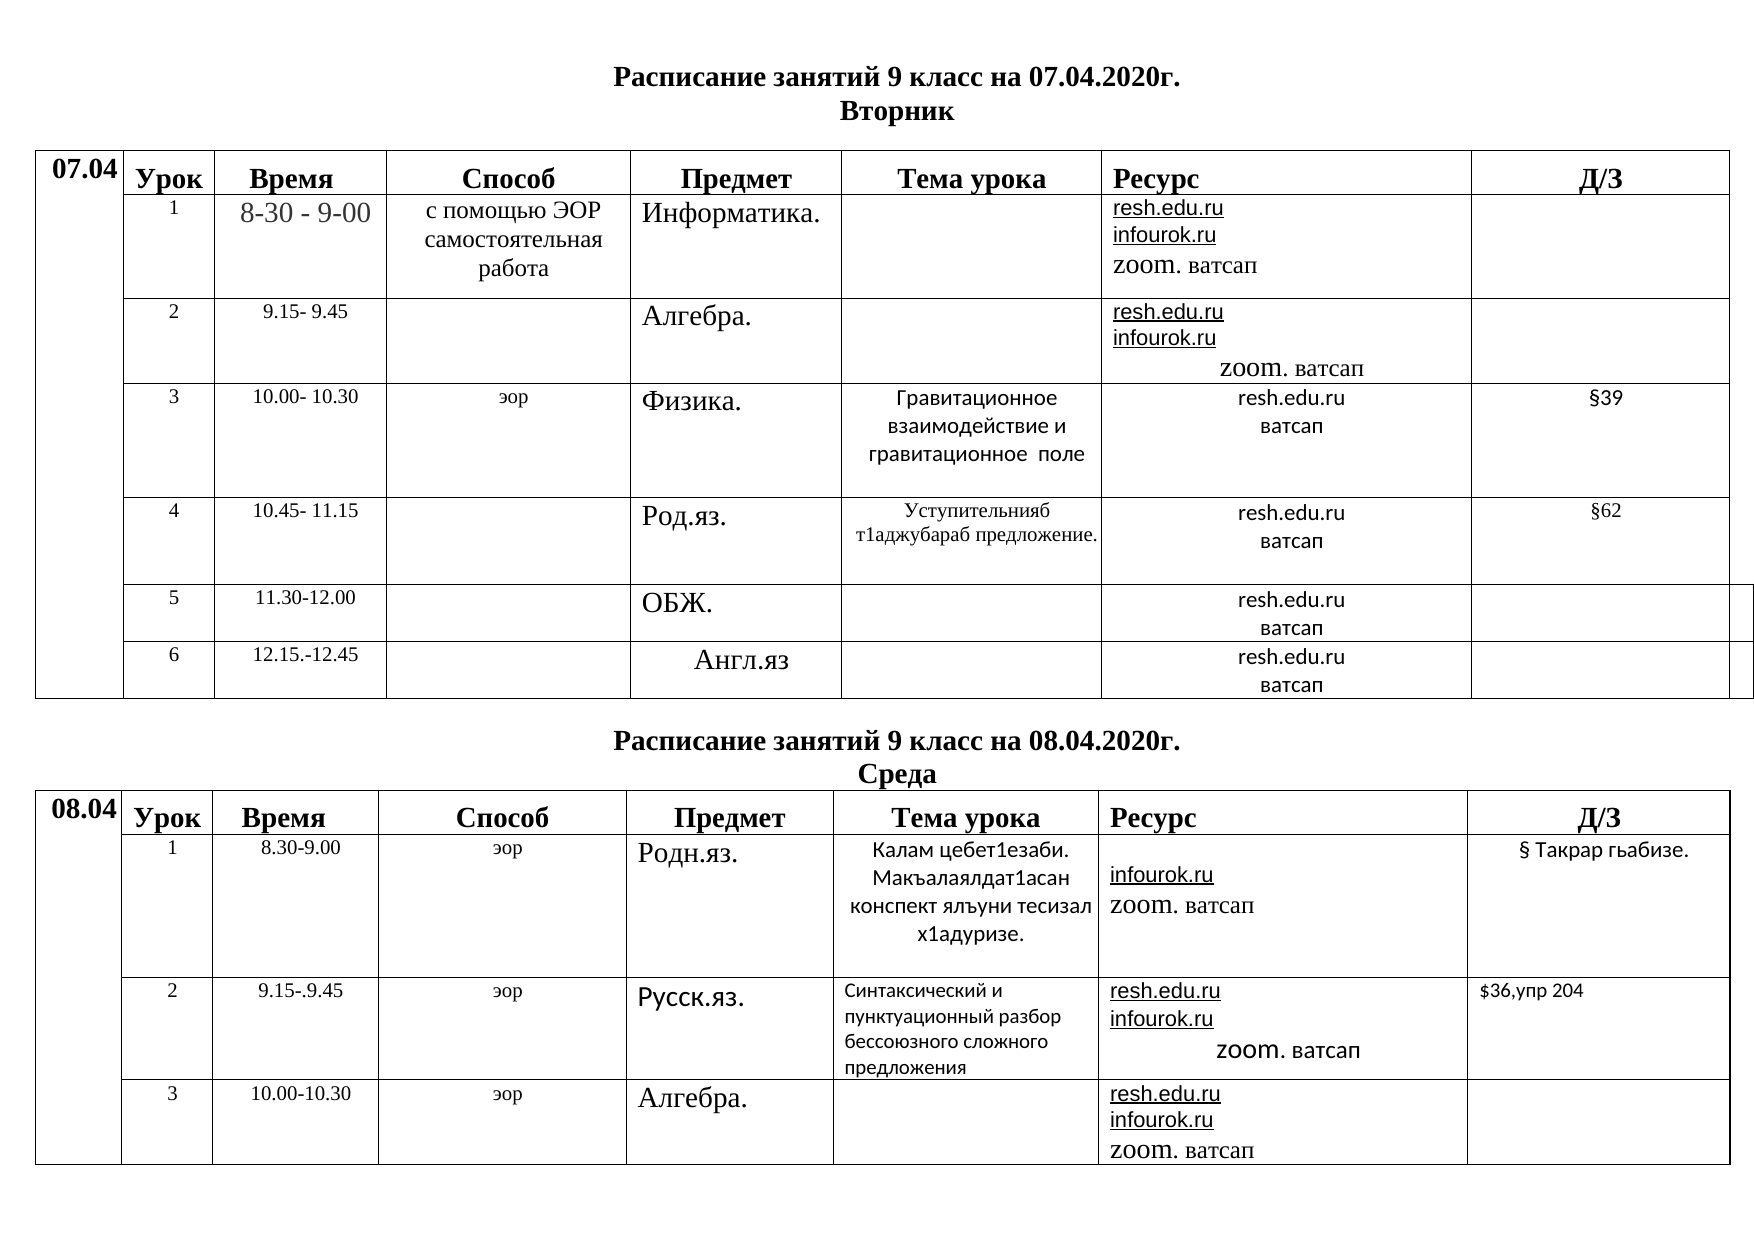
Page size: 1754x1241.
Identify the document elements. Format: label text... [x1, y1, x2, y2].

table_cell 1 [124, 195, 214, 297]
table_header Время [213, 791, 378, 834]
table_cell [387, 642, 630, 698]
table_header Предмет [627, 791, 833, 834]
table_cell resh.edu.ru infourok.ru zoom. ватсап [1102, 299, 1471, 382]
text Расписание занятий 9 класс на 08.04.2020г. [65, 723, 1729, 756]
table_cell Русск.яз. [627, 978, 833, 1079]
table_cell [1472, 299, 1729, 382]
table_cell §62 [1472, 498, 1729, 584]
table_header Д/З [1472, 151, 1729, 194]
table_cell [387, 299, 630, 382]
table_cell [842, 642, 1101, 698]
table_cell [1730, 298, 1754, 382]
table_cell 3 [124, 384, 214, 497]
table_cell Физика. [631, 384, 841, 497]
table_cell с помощью ЭОР самостоятельная работа [387, 195, 630, 297]
table_header Способ [387, 151, 630, 194]
table_cell 10.00-10.30 [213, 1080, 378, 1164]
table_cell [387, 585, 630, 641]
table_cell 8-30 - 9-00 [215, 195, 386, 297]
table_cell [1730, 194, 1754, 297]
table_cell resh.edu.ru infourok.ru zoom. ватсап [1099, 1080, 1467, 1164]
table_header Тема урока [834, 791, 1098, 834]
table_header Время [215, 151, 386, 194]
table_cell [842, 195, 1101, 297]
table_cell 10.45- 11.15 [215, 498, 386, 584]
table_cell Калам цебет1езаби. Макъалаялдат1асан конспект ялъуни тесизал х1адуризе. [834, 835, 1098, 977]
table_cell infourok.ru zoom. ватсап [1099, 835, 1467, 977]
table_cell 6 [124, 642, 214, 698]
table_cell эор [379, 978, 626, 1079]
table_cell § Такрар гьабизе. [1468, 835, 1729, 977]
table_cell Англ.яз [631, 642, 841, 698]
table_cell Род.яз. [631, 498, 841, 584]
table_cell 9.15- 9.45 [215, 299, 386, 382]
table_cell $5 №658 [1730, 585, 1753, 641]
table_cell [1730, 497, 1754, 584]
table_cell Алгебра. [631, 299, 841, 382]
text Вторник [65, 93, 1729, 126]
table_header Предмет [631, 151, 841, 194]
table_cell [1472, 585, 1729, 641]
table_header Урок [124, 151, 214, 194]
table_cell 12.15.-12.45 [215, 642, 386, 698]
table_cell [1468, 1080, 1729, 1164]
table_header 07.04 [36, 151, 123, 698]
table_cell 11.30-12.00 [215, 585, 386, 641]
table_cell Синтаксический и пунктуационный разбор бессоюзного сложного предложения [834, 978, 1098, 1079]
table_cell 3 [122, 1080, 212, 1164]
table_cell эор [379, 835, 626, 977]
table_cell эор [387, 384, 630, 497]
table_cell ОБЖ. [631, 585, 841, 641]
text Среда [65, 756, 1729, 790]
table_cell 9.15-.9.45 [213, 978, 378, 1079]
table_cell resh.edu.ru ватсап [1102, 498, 1471, 584]
table_cell 4 [124, 498, 214, 584]
table_cell resh.edu.ru ватсап [1102, 384, 1471, 497]
table_header Д/З [1468, 791, 1729, 834]
text Расписание занятий 9 класс на 07.04.2020г. [65, 59, 1729, 93]
table_cell [842, 585, 1101, 641]
table_header Способ [379, 791, 626, 834]
table_cell $36,упр 204 [1468, 978, 1729, 1079]
table_header Урок [122, 791, 212, 834]
table_cell resh.edu.ru infourok.ru zoom. ватсап [1099, 978, 1467, 1079]
table_header 08.04 [36, 791, 121, 1164]
table_cell 8.30-9.00 [213, 835, 378, 977]
table_cell resh.edu.ru ватсап [1102, 585, 1471, 641]
table_cell Родн.яз. [627, 835, 833, 977]
table_cell 5 [124, 585, 214, 641]
table_header Ресурс [1102, 151, 1471, 194]
table_header Тема урока [842, 151, 1101, 194]
table_cell [842, 299, 1101, 382]
table_cell 10.00- 10.30 [215, 384, 386, 497]
table_cell 2 [124, 299, 214, 382]
table_cell resh.edu.ru infourok.ru zoom. ватсап [1102, 195, 1471, 297]
table_cell [387, 498, 630, 584]
table_cell Информатика. [631, 195, 841, 297]
table_cell эор [379, 1080, 626, 1164]
table_cell [1730, 383, 1754, 497]
table_cell Алгебра. [627, 1080, 833, 1164]
table_header [1730, 150, 1754, 194]
table_cell resh.edu.ru ватсап [1102, 642, 1471, 698]
table_cell Гравитационное взаимодействие и гравитационное поле [842, 384, 1101, 497]
table_cell Уступительнияб т1аджубараб предложение. [842, 498, 1101, 584]
table_cell §39 [1472, 384, 1729, 497]
table_cell $128 №48 [1730, 642, 1753, 698]
table_cell 2 [122, 978, 212, 1079]
table_cell [1472, 642, 1729, 698]
table_cell [1472, 195, 1729, 297]
table_header Ресурс [1099, 791, 1467, 834]
table_cell [834, 1080, 1098, 1164]
table_cell 1 [122, 835, 212, 977]
